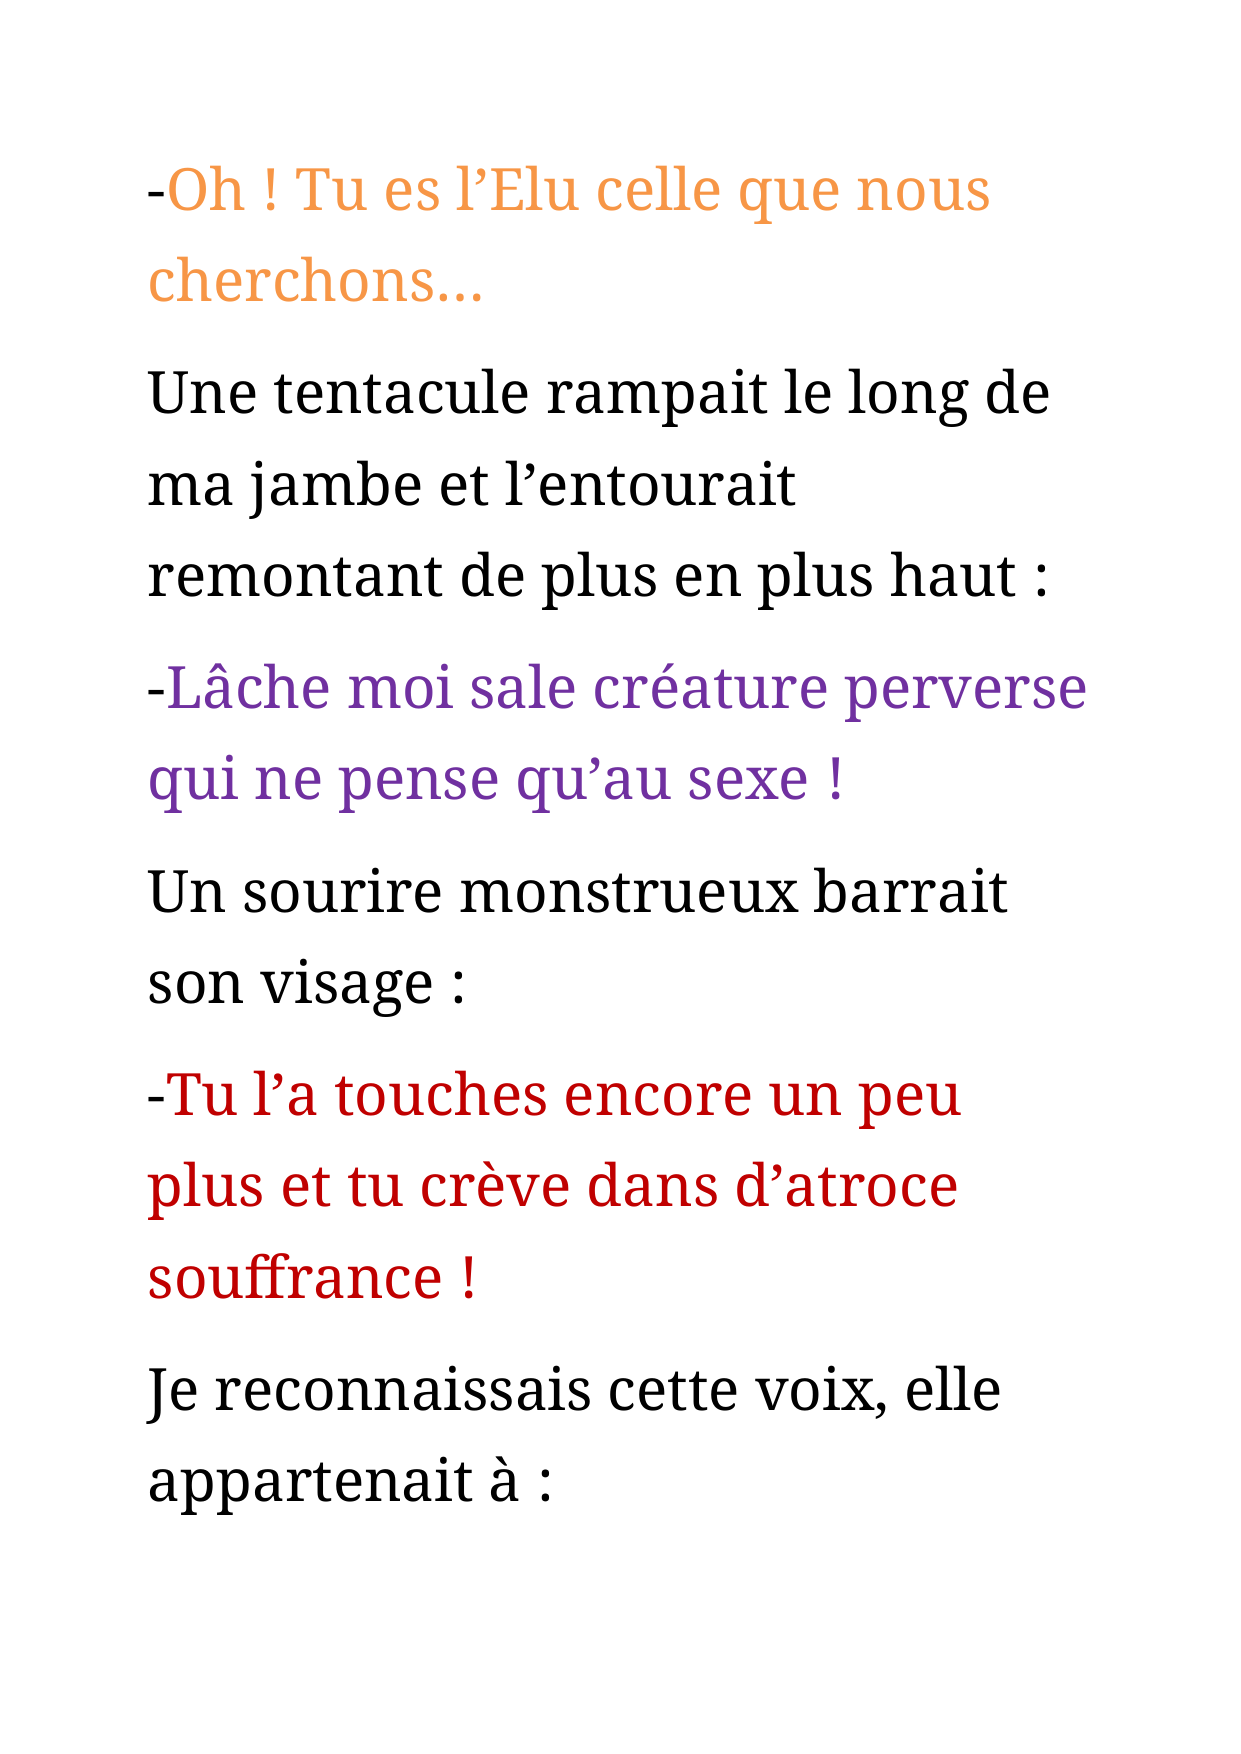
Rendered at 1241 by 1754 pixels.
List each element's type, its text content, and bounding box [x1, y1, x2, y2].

text Une tentacule rampait le long de ma jambe et l’entourait remontant de plus en plus haut : [148, 351, 1093, 613]
text Je reconnaissais cette voix, elle appartenait à : [148, 1348, 1093, 1519]
text -Lâche moi sale créature perverse qui ne pense qu’au sexe ! [148, 646, 1093, 817]
text -Oh ! Tu es l’Elu celle que nous cherchons… [148, 148, 1093, 318]
text -Tu l’a touches encore un peu plus et tu crève dans d’atroce souffrance ! [148, 1053, 1093, 1315]
text Un sourire monstrueux barrait son visage : [148, 849, 1093, 1020]
